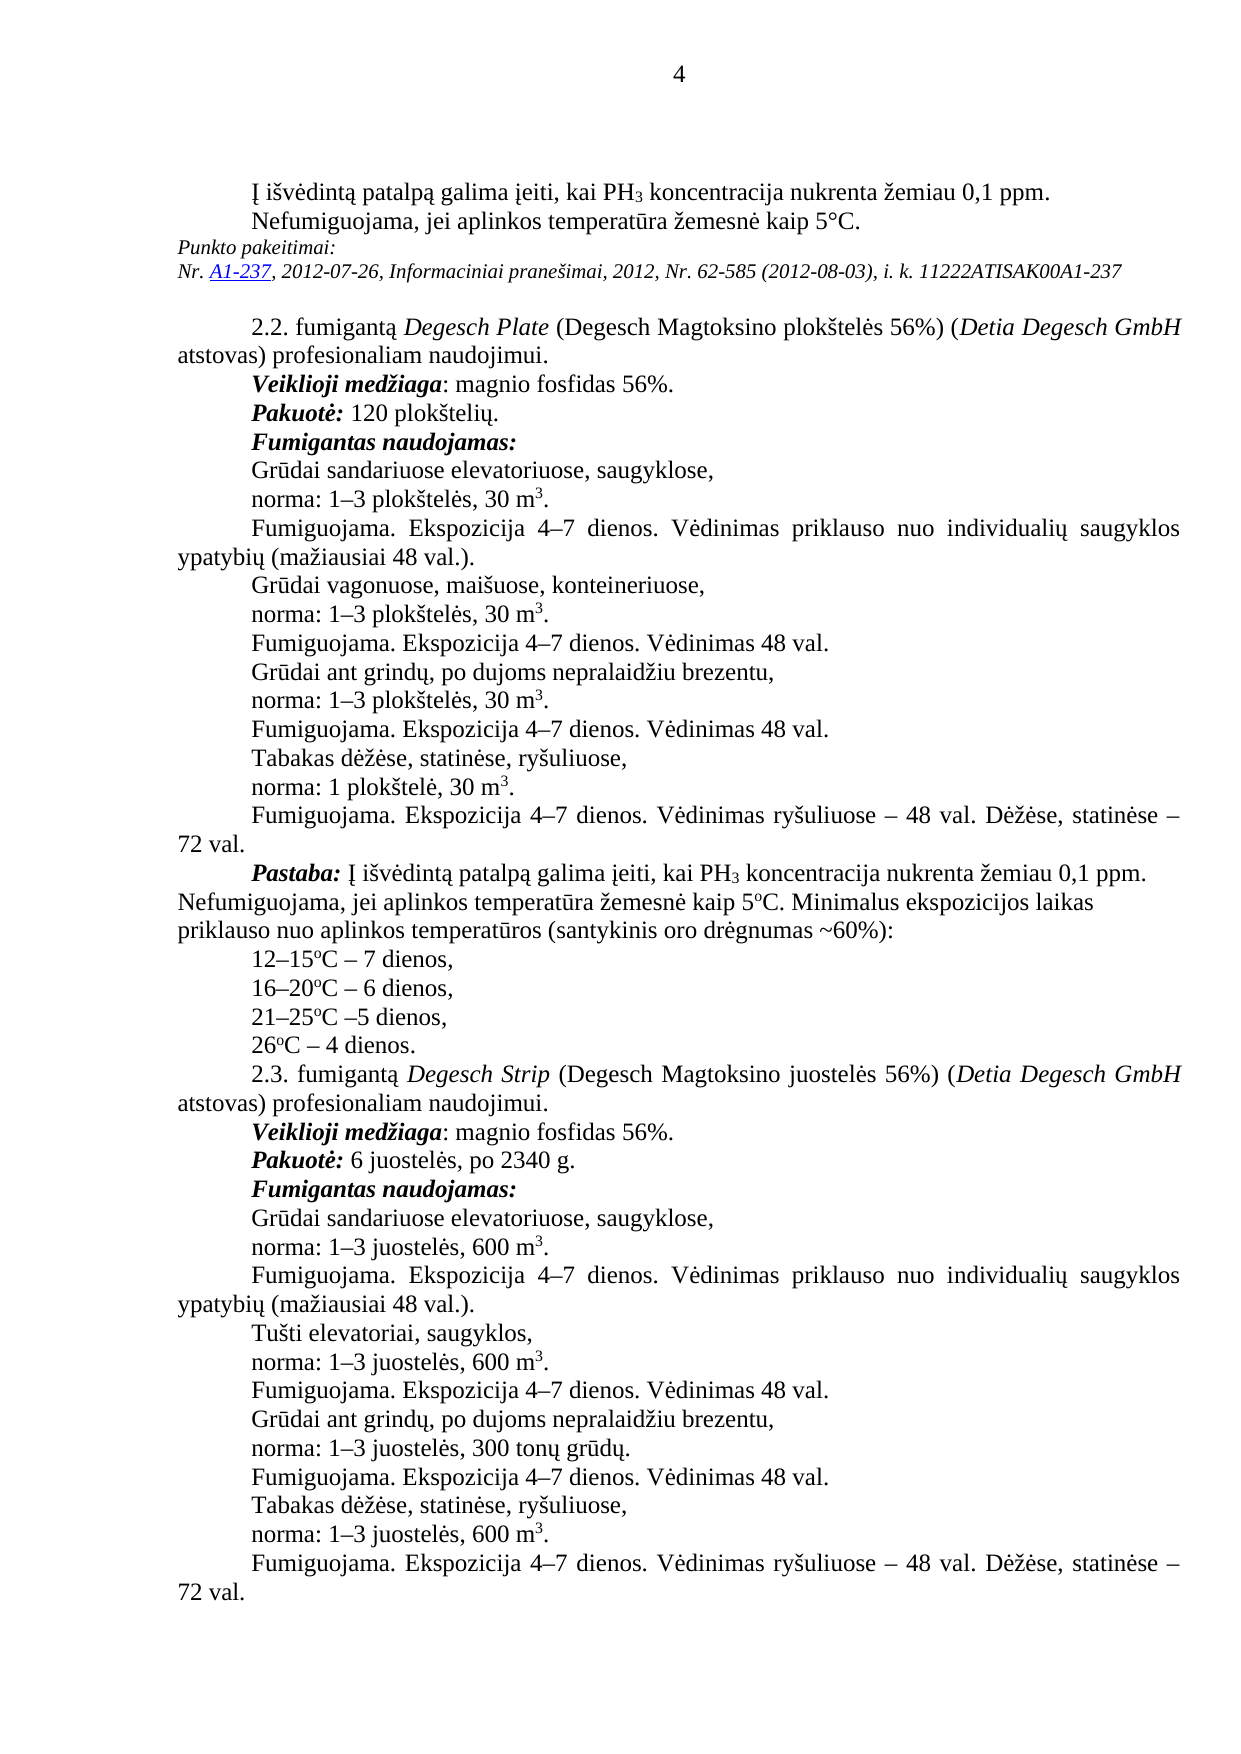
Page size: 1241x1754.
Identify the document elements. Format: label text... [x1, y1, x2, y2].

text Fumiguojama. Ekspozicija 4–7 dienos. Vėdinimas priklauso nuo individualių saugyklos ypatybių (mažiausiai 48 val.). [177, 513, 1181, 570]
text Pastaba: Į išvėdintą patalpą galima įeiti, kai PH3 koncentracija nukrenta žemiau 0,1 ppm. Nefumiguojama, jei aplinkos temperatūra žemesnė kaip 5oC. Minimalus ekspozicijos laikas priklauso nuo aplinkos temperatūros (santykinis oro drėgnumas ~60%): [177, 858, 1181, 944]
text Veiklioji medžiaga: magnio fosfidas 56%. [177, 369, 1181, 398]
text Grūdai ant grindų, po dujoms nepralaidžiu brezentu, [177, 1404, 1181, 1433]
text norma: 1–3 plokštelės, 30 m3. [177, 685, 1181, 714]
text Grūdai ant grindų, po dujoms nepralaidžiu brezentu, [177, 657, 1181, 685]
text Fumigantas naudojamas: [177, 1174, 1181, 1203]
text norma: 1–3 juostelės, 600 m3. [177, 1347, 1181, 1375]
text 16–20oC – 6 dienos, [177, 973, 1181, 1002]
text Fumiguojama. Ekspozicija 4–7 dienos. Vėdinimas priklauso nuo individualių saugyklos ypatybių (mažiausiai 48 val.). [177, 1260, 1181, 1318]
text Punkto pakeitimai: [177, 235, 1181, 259]
text norma: 1–3 plokštelės, 30 m3. [177, 599, 1181, 628]
text Fumiguojama. Ekspozicija 4–7 dienos. Vėdinimas 48 val. [177, 1375, 1181, 1404]
text norma: 1–3 juostelės, 600 m3. [177, 1232, 1181, 1260]
text Fumiguojama. Ekspozicija 4–7 dienos. Vėdinimas 48 val. [177, 714, 1181, 743]
text norma: 1–3 juostelės, 300 tonų grūdų. [177, 1433, 1181, 1462]
text Nr. A1-237, 2012-07-26, Informaciniai pranešimai, 2012, Nr. 62-585 (2012-08-03), i. k. 11222ATISAK00A1-237 [177, 259, 1181, 283]
text Fumiguojama. Ekspozicija 4–7 dienos. Vėdinimas 48 val. [177, 628, 1181, 657]
text Grūdai sandariuose elevatoriuose, saugyklose, [177, 455, 1181, 484]
text Tabakas dėžėse, statinėse, ryšuliuose, [177, 743, 1181, 772]
text Veiklioji medžiaga: magnio fosfidas 56%. [177, 1117, 1181, 1145]
text Nefumiguojama, jei aplinkos temperatūra žemesnė kaip 5°C. [177, 206, 1181, 235]
text Pakuotė: 120 plokštelių. [177, 398, 1181, 427]
text Tabakas dėžėse, statinėse, ryšuliuose, [177, 1490, 1181, 1519]
text Fumiguojama. Ekspozicija 4–7 dienos. Vėdinimas 48 val. [177, 1462, 1181, 1490]
text 26oC – 4 dienos. [177, 1030, 1181, 1059]
text Pakuotė: 6 juostelės, po 2340 g. [177, 1145, 1181, 1174]
text norma: 1–3 juostelės, 600 m3. [177, 1519, 1181, 1548]
text Fumiguojama. Ekspozicija 4–7 dienos. Vėdinimas ryšuliuose – 48 val. Dėžėse, statinėse – 72 val. [177, 1548, 1181, 1605]
text 12–15oC – 7 dienos, [177, 944, 1181, 973]
text norma: 1 plokštelė, 30 m3. [177, 772, 1181, 800]
text Fumiguojama. Ekspozicija 4–7 dienos. Vėdinimas ryšuliuose – 48 val. Dėžėse, statinėse – 72 val. [177, 800, 1181, 858]
text Tušti elevatoriai, saugyklos, [177, 1318, 1181, 1347]
text Fumigantas naudojamas: [177, 427, 1181, 455]
text 2.3. fumigantą Degesch Strip (Degesch Magtoksino juostelės 56%) (Detia Degesch GmbH atstovas) profesionaliam naudojimui. [177, 1059, 1181, 1117]
text Grūdai vagonuose, maišuose, konteineriuose, [177, 570, 1181, 599]
text Grūdai sandariuose elevatoriuose, saugyklose, [177, 1203, 1181, 1232]
text 21–25oC –5 dienos, [177, 1002, 1181, 1030]
text 2.2. fumigantą Degesch Plate (Degesch Magtoksino plokštelės 56%) (Detia Degesch GmbH atstovas) profesionaliam naudojimui. [177, 312, 1181, 369]
text Į išvėdintą patalpą galima įeiti, kai PH3 koncentracija nukrenta žemiau 0,1 ppm. [177, 177, 1181, 206]
text norma: 1–3 plokštelės, 30 m3. [177, 484, 1181, 513]
